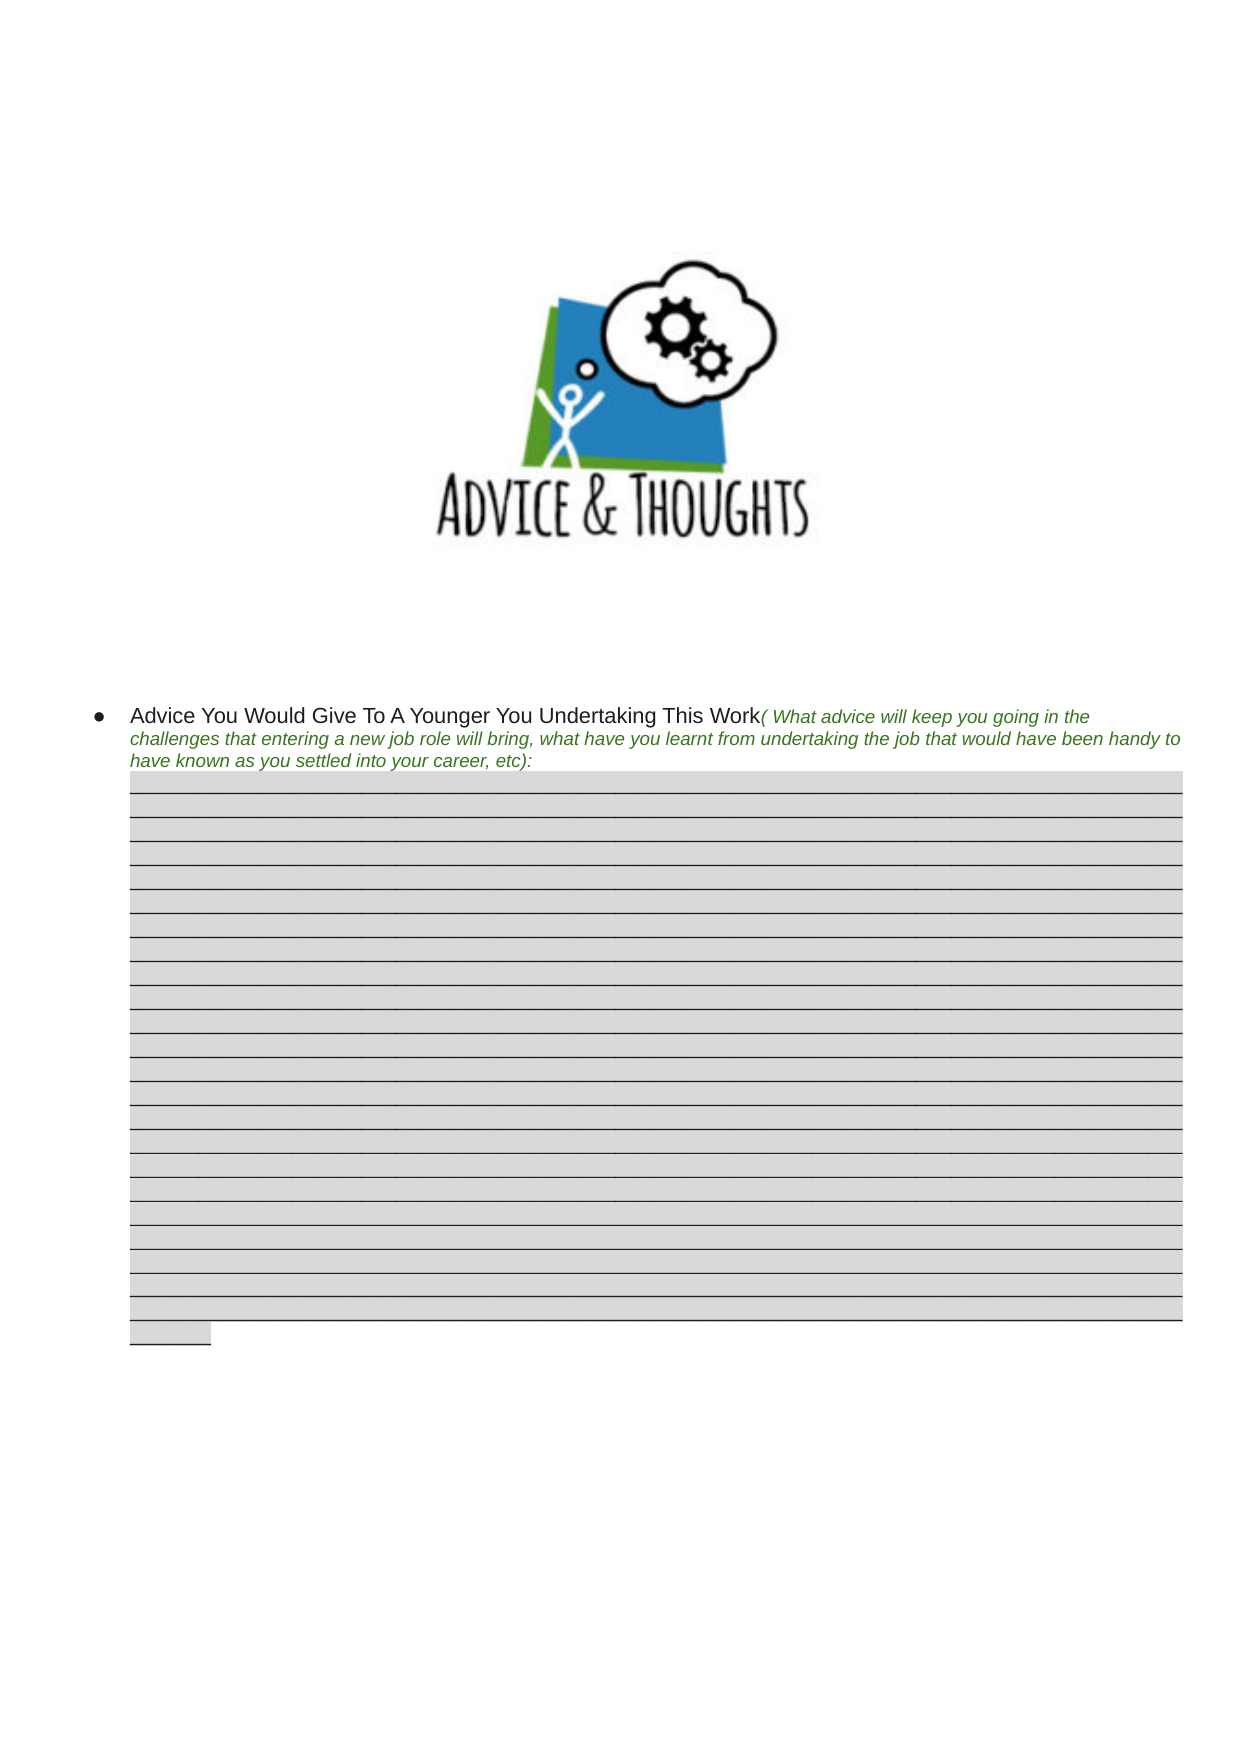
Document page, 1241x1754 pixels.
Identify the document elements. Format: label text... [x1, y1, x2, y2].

picture [346, 118, 901, 672]
text ____________________________________________________________________________________________________________________________________________________________________________________________________________________________________________________________________________________________________________________________________________________________________________________________________________________________________________________________________________________________________________________________________________________________________________________________________________________________________________________________________________________________________________________________________________________________________________________________________________________________________________________________________________________________________________________________________________________________________________________________________________________________________________________________________________________________________________________________________________________________________________________________________________________________________________________________________________________________________________________________________________________________________________________________________________________________________________________________________________________________________________________________________________________________________________________________________________________________________________________________________________________________________________________________________________________________________________________________________________________________________________________________________________________________________________________________________________________________________________________________________________________________________________________________________________________________________________________________________________________________________________________ [130, 771, 1186, 1346]
list Advice You Would Give To A Younger You Undertaking This Work( What advice will keep you going in the challenges that entering a new job role will bring, what have you learnt from undertaking the job that would have been handy to have known as you settled into your career, etc): [92, 703, 1186, 771]
